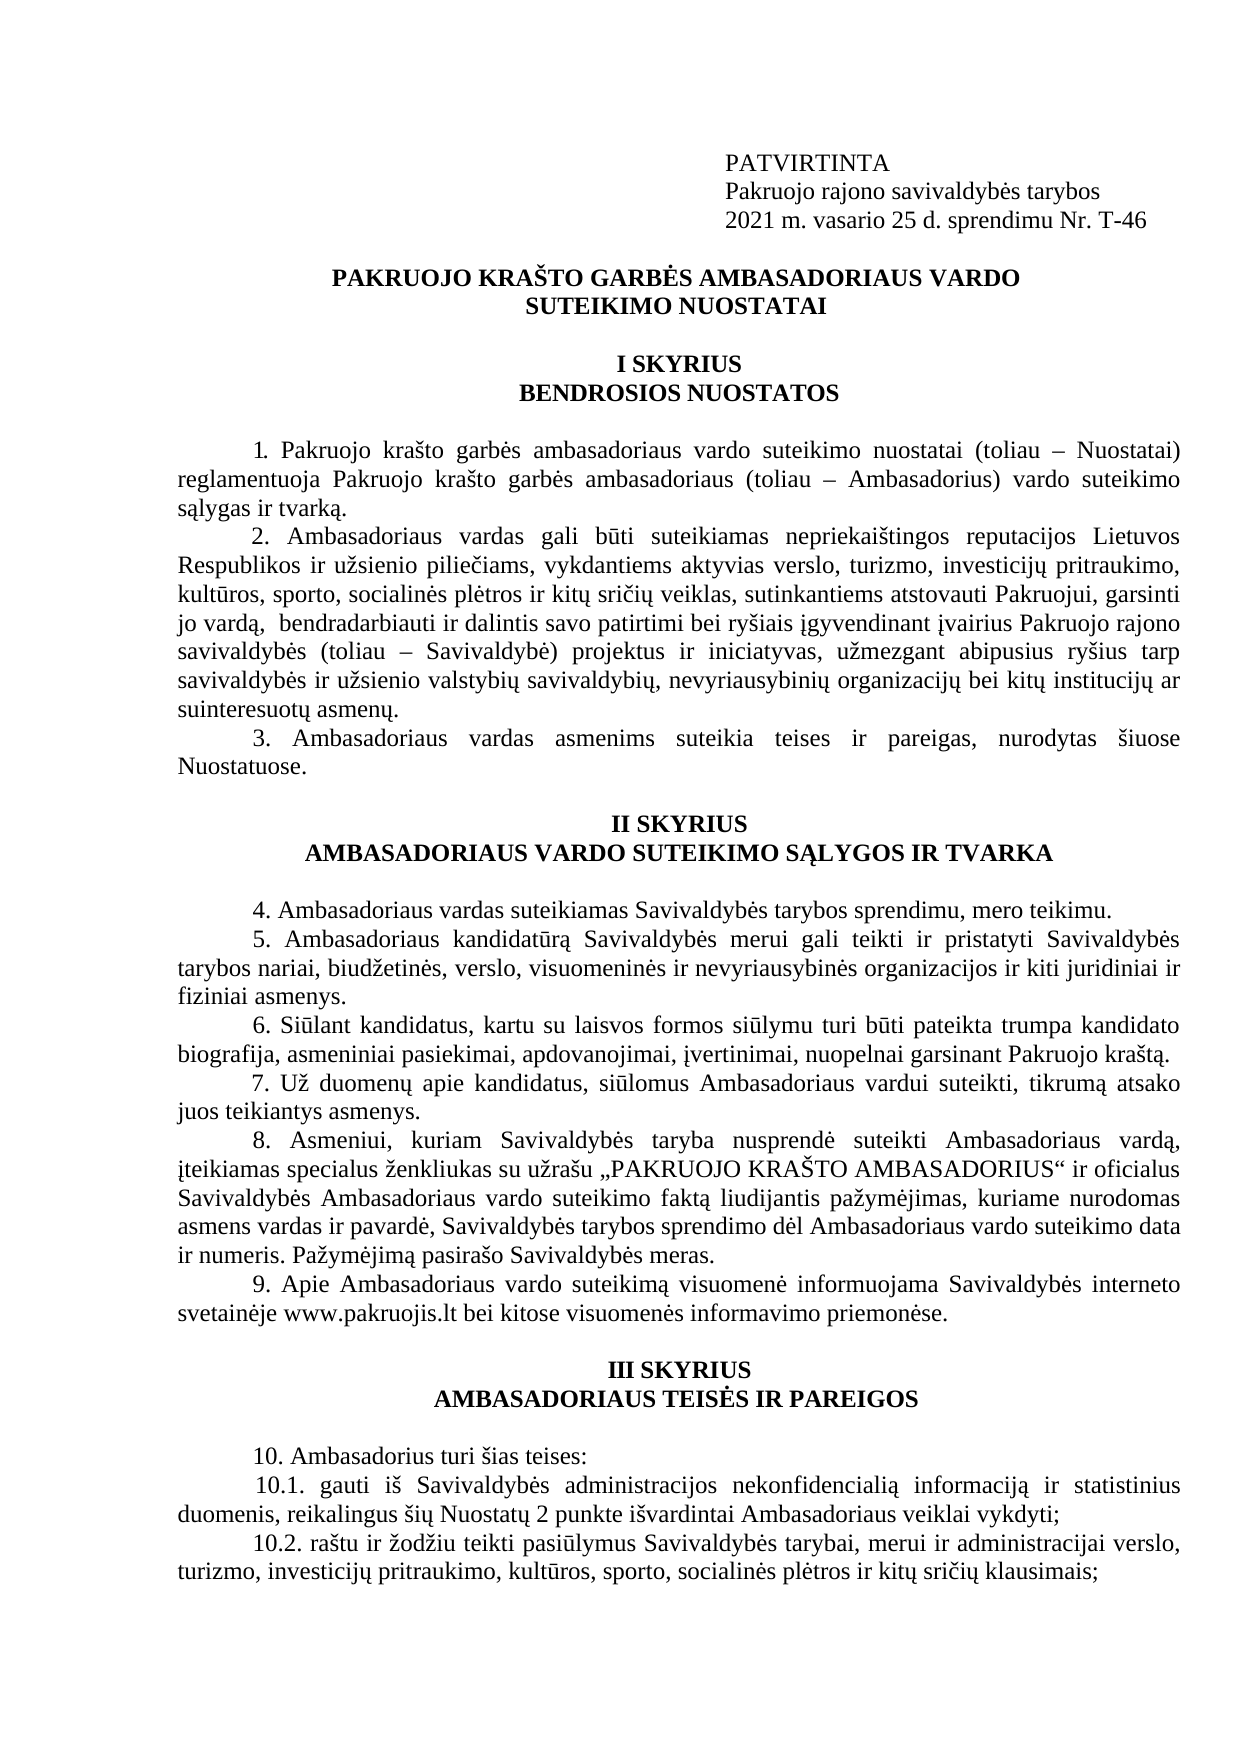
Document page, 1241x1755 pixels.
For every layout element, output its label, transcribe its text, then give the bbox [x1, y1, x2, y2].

text 8. Asmeniui, kuriam Savivaldybės taryba nusprendė suteikti Ambasadoriaus vardą, įteikiamas specialus ženkliukas su užrašu „PAKRUOJO KRAŠTO AMBASADORIUS“ ir oficialus Savivaldybės Ambasadoriaus vardo suteikimo faktą liudijantis pažymėjimas, kuriame nurodomas asmens vardas ir pavardė, Savivaldybės tarybos sprendimo dėl Ambasadoriaus vardo suteikimo data ir numeris. Pažymėjimą pasirašo Savivaldybės meras. [177, 1125, 1181, 1269]
text 10.2. raštu ir žodžiu teikti pasiūlymus Savivaldybės tarybai, merui ir administracijai verslo, turizmo, investicijų pritraukimo, kultūros, sporto, socialinės plėtros ir kitų sričių klausimais; [177, 1528, 1181, 1585]
text PATVIRTINTA [252, 148, 1181, 176]
text 5. Ambasadoriaus kandidatūrą Savivaldybės merui gali teikti ir pristatyti Savivaldybės tarybos nariai, biudžetinės, verslo, visuomeninės ir nevyriausybinės organizacijos ir kiti juridiniai ir fiziniai asmenys. [177, 924, 1181, 1010]
text 10.1. gauti iš Savivaldybės administracijos nekonfidencialią informaciją ir statistinius duomenis, reikalingus šių Nuostatų 2 punkte išvardintai Ambasadoriaus veiklai vykdyti; [177, 1470, 1181, 1528]
text BENDROSIOS NUOSTATOS [177, 378, 1181, 406]
text 10. Ambasadorius turi šias teises: [177, 1441, 1181, 1470]
text 1. Pakruojo krašto garbės ambasadoriaus vardo suteikimo nuostatai (toliau – Nuostatai) reglamentuoja Pakruojo krašto garbės ambasadoriaus (toliau – Ambasadorius) vardo suteikimo sąlygas ir tvarką. [177, 435, 1181, 521]
text 7. Už duomenų apie kandidatus, siūlomus Ambasadoriaus vardui suteikti, tikrumą atsako juos teikiantys asmenys. [177, 1068, 1181, 1125]
text PAKRUOJO KRAŠTO GARBĖS AMBASADORIAUS VARDO [177, 263, 1181, 291]
text I SKYRIUS [177, 349, 1181, 378]
text II SKYRIUS [177, 809, 1181, 838]
text 4. Ambasadoriaus vardas suteikiamas Savivaldybės tarybos sprendimu, mero teikimu. [177, 895, 1181, 924]
text AMBASADORIAUS VARDO SUTEIKIMO SĄLYGOS IR TVARKA [177, 838, 1181, 866]
text 9. Apie Ambasadoriaus vardo suteikimą visuomenė informuojama Savivaldybės interneto svetainėje www.pakruojis.lt bei kitose visuomenės informavimo priemonėse. [177, 1269, 1181, 1326]
text 2. Ambasadoriaus vardas gali būti suteikiamas nepriekaištingos reputacijos Lietuvos Respublikos ir užsienio piliečiams, vykdantiems aktyvias verslo, turizmo, investicijų pritraukimo, kultūros, sporto, socialinės plėtros ir kitų sričių veiklas, sutinkantiems atstovauti Pakruojui, garsinti jo vardą, bendradarbiauti ir dalintis savo patirtimi bei ryšiais įgyvendinant įvairius Pakruojo rajono savivaldybės (toliau – Savivaldybė) projektus ir iniciatyvas, užmezgant abipusius ryšius tarp savivaldybės ir užsienio valstybių savivaldybių, nevyriausybinių organizacijų bei kitų institucijų ar suinteresuotų asmenų. [177, 521, 1181, 723]
text III SKYRIUS [177, 1355, 1181, 1384]
text 2021 m. vasario 25 d. sprendimu Nr. T-46 [252, 205, 1181, 234]
text SUTEIKIMO NUOSTATAI [177, 291, 1181, 320]
text AMBASADORIAUS TEISĖS IR PAREIGOS [177, 1384, 1181, 1413]
text Pakruojo rajono savivaldybės tarybos [252, 176, 1181, 205]
text 6. Siūlant kandidatus, kartu su laisvos formos siūlymu turi būti pateikta trumpa kandidato biografija, asmeniniai pasiekimai, apdovanojimai, įvertinimai, nuopelnai garsinant Pakruojo kraštą. [177, 1010, 1181, 1068]
text 3. Ambasadoriaus vardas asmenims suteikia teises ir pareigas, nurodytas šiuose Nuostatuose. [177, 723, 1181, 780]
